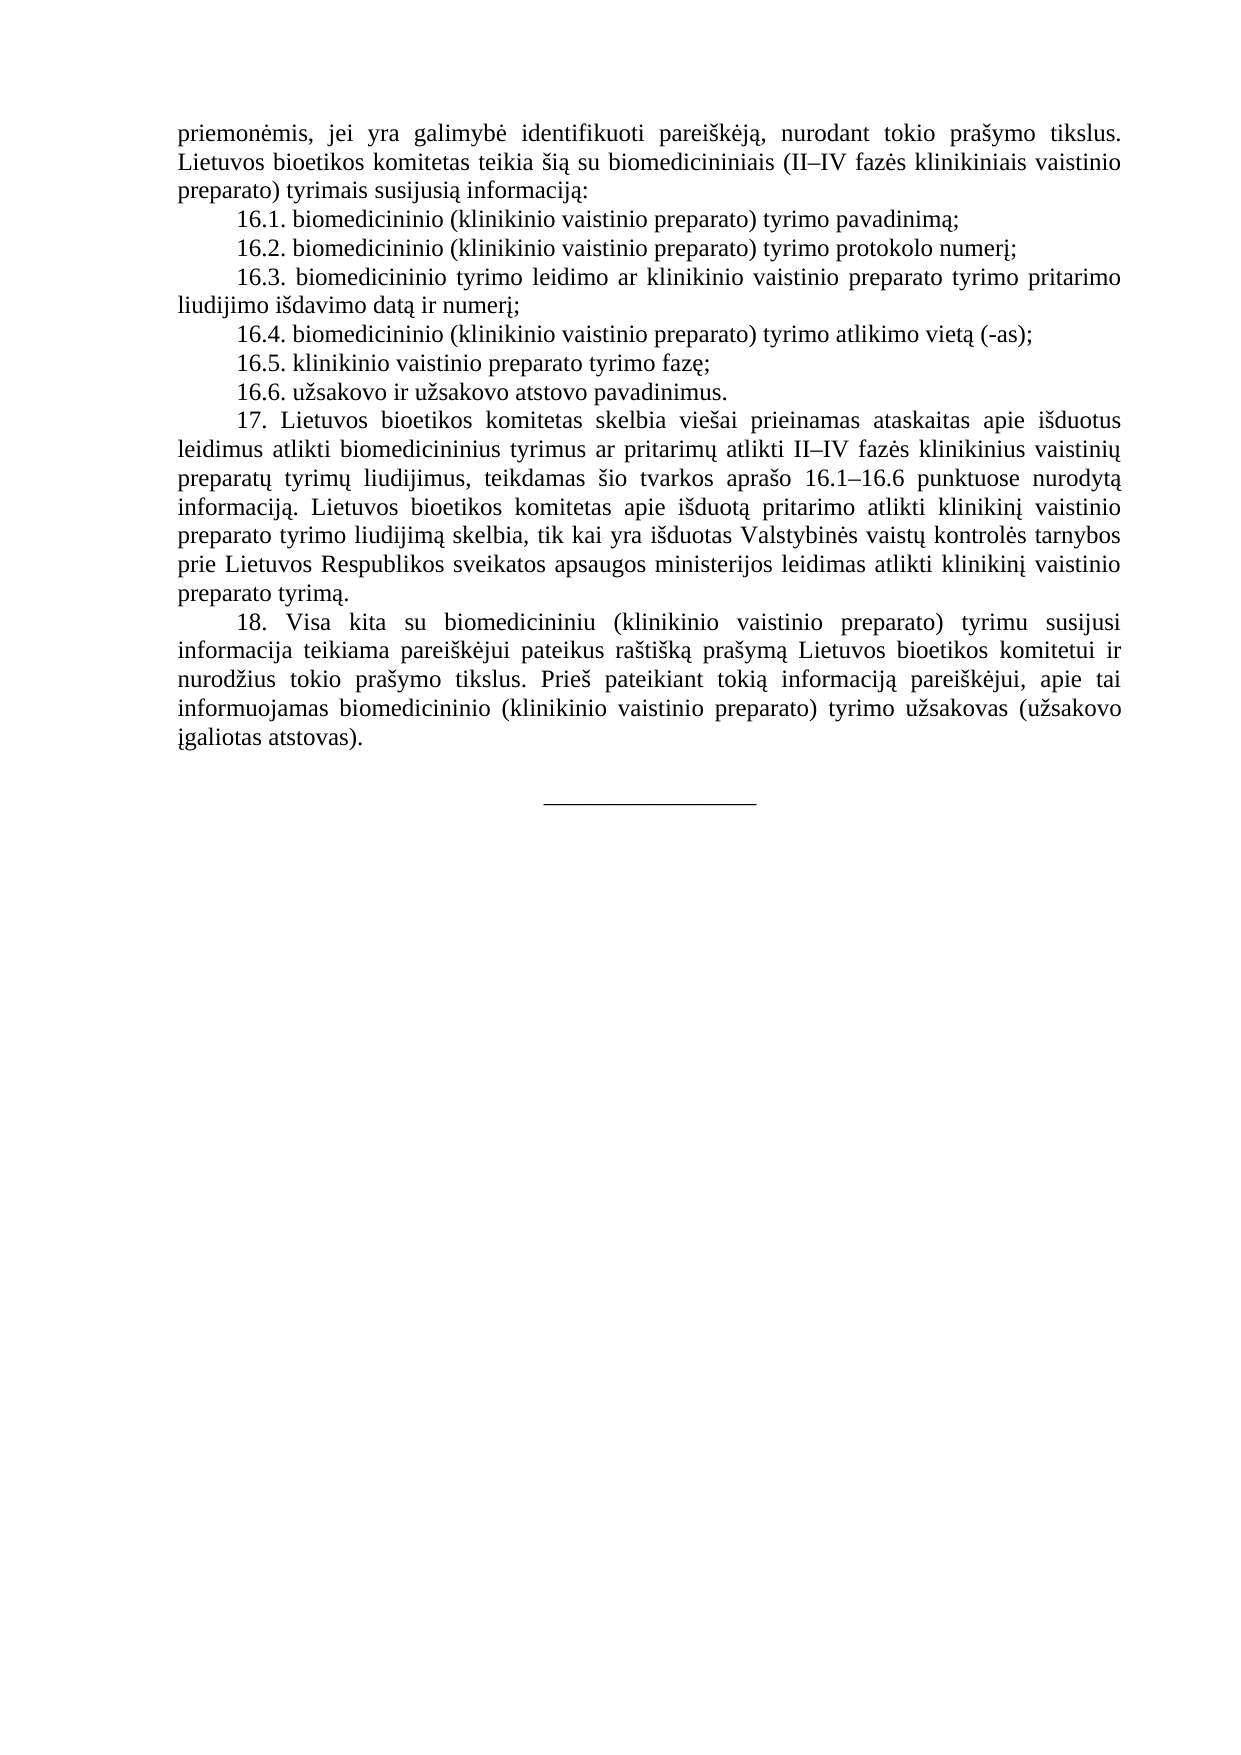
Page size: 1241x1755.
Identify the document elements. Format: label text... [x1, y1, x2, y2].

text 16.3. biomedicininio tyrimo leidimo ar klinikinio vaistinio preparato tyrimo pritarimo liudijimo išdavimo datą ir numerį; [177, 262, 1122, 319]
text 17. Lietuvos bioetikos komitetas skelbia viešai prieinamas ataskaitas apie išduotus leidimus atlikti biomedicininius tyrimus ar pritarimų atlikti II–IV fazės klinikinius vaistinių preparatų tyrimų liudijimus, teikdamas šio tvarkos aprašo 16.1–16.6 punktuose nurodytą informaciją. Lietuvos bioetikos komitetas apie išduotą pritarimo atlikti klinikinį vaistinio preparato tyrimo liudijimą skelbia, tik kai yra išduotas Valstybinės vaistų kontrolės tarnybos prie Lietuvos Respublikos sveikatos apsaugos ministerijos leidimas atlikti klinikinį vaistinio preparato tyrimą. [177, 406, 1122, 607]
text _________________ [177, 779, 1122, 808]
text 16.5. klinikinio vaistinio preparato tyrimo fazę; [177, 348, 1122, 377]
text 16.6. užsakovo ir užsakovo atstovo pavadinimus. [177, 377, 1122, 406]
text 16.4. biomedicininio (klinikinio vaistinio preparato) tyrimo atlikimo vietą (-as); [177, 319, 1122, 348]
text 18. Visa kita su biomedicininiu (klinikinio vaistinio preparato) tyrimu susijusi informacija teikiama pareiškėjui pateikus raštišką prašymą Lietuvos bioetikos komitetui ir nurodžius tokio prašymo tikslus. Prieš pateikiant tokią informaciją pareiškėjui, apie tai informuojamas biomedicininio (klinikinio vaistinio preparato) tyrimo užsakovas (užsakovo įgaliotas atstovas). [177, 607, 1122, 751]
text priemonėmis, jei yra galimybė identifikuoti pareiškėją, nurodant tokio prašymo tikslus. Lietuvos bioetikos komitetas teikia šią su biomedicininiais (II–IV fazės klinikiniais vaistinio preparato) tyrimais susijusią informaciją: [177, 118, 1122, 204]
text 16.1. biomedicininio (klinikinio vaistinio preparato) tyrimo pavadinimą; [177, 204, 1122, 233]
text 16.2. biomedicininio (klinikinio vaistinio preparato) tyrimo protokolo numerį; [177, 233, 1122, 262]
